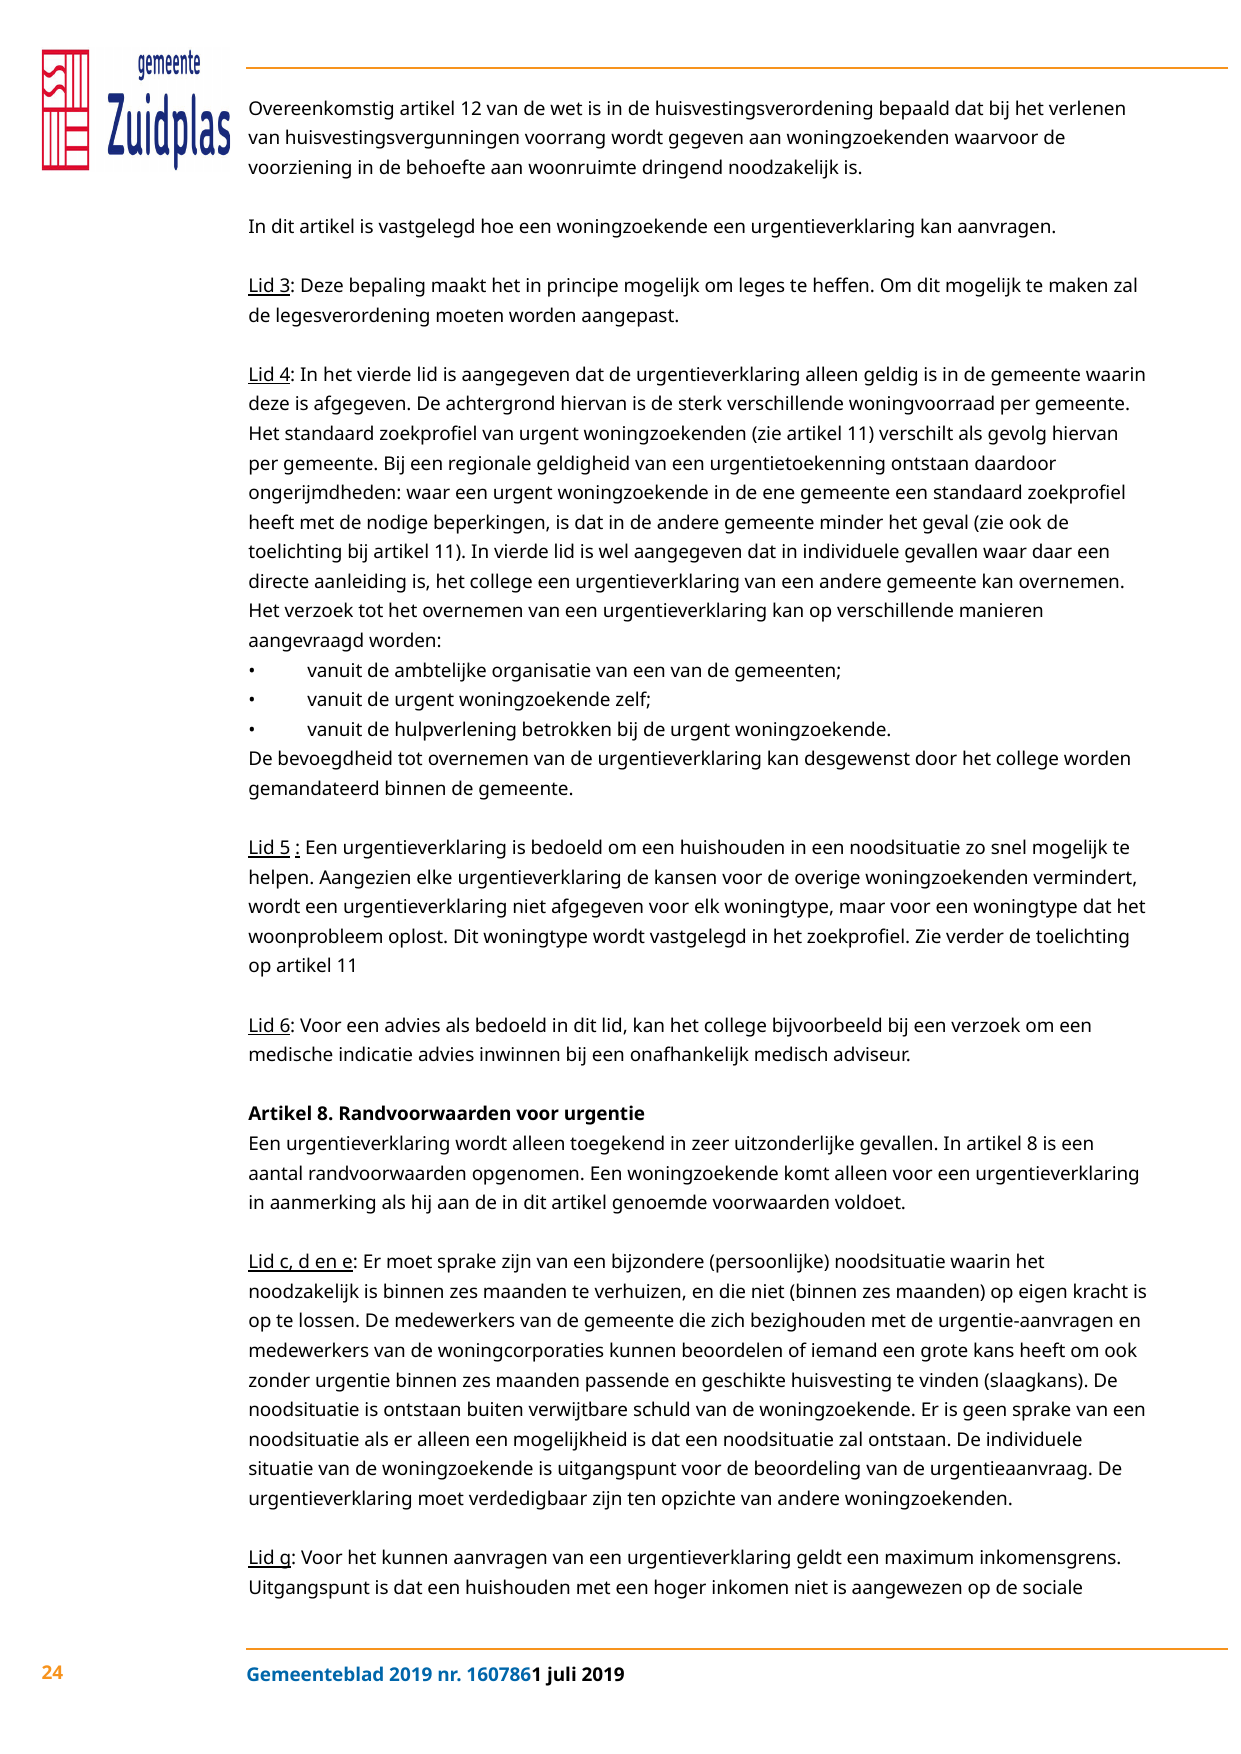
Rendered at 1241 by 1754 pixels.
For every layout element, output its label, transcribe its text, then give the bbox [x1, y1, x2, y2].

text De bevoegdheid tot overnemen van de urgentieverklaring kan desgewenst door het college worden gemandateerd binnen de gemeente. [248, 746, 1152, 801]
text Lid c, d en e: Er moet sprake zijn van een bijzondere (persoonlijke) noodsituatie waarin het noodzakelijk is binnen zes maanden te verhuizen, en die niet (binnen zes maanden) op eigen kracht is op te lossen. De medewerkers van de gemeente die zich bezighouden met de urgentie-aanvragen en medewerkers van de woningcorporaties kunnen beoordelen of iemand een grote kans heeft om ook zonder urgentie binnen zes maanden passende en geschikte huisvesting te vinden (slaagkans). De noodsituatie is ontstaan buiten verwijtbare schuld van de woningzoekende. Er is geen sprake van een noodsituatie als er alleen een mogelijkheid is dat een noodsituatie zal ontstaan. De individuele situatie van de woningzoekende is uitgangspunt voor de beoordeling van de urgentieaanvraag. De urgentieverklaring moet verdedigbaar zijn ten opzichte van andere woningzoekenden. [248, 1248, 1152, 1511]
text Een urgentieverklaring wordt alleen toegekend in zeer uitzonderlijke gevallen. In artikel 8 is een aantal randvoorwaarden opgenomen. Een woningzoekende komt alleen voor een urgentieverklaring in aanmerking als hij aan de in dit artikel genoemde voorwaarden voldoet. [248, 1130, 1152, 1215]
text Overeenkomstig artikel 12 van de wet is in de huisvestingsverordening bepaald dat bij het verlenen van huisvestingsvergunningen voorrang wordt gegeven aan woningzoekenden waarvoor de voorziening in de behoefte aan woonruimte dringend noodzakelijk is. [248, 95, 1152, 180]
text Lid 6: Voor een advies als bedoeld in dit lid, kan het college bijvoorbeeld bij een verzoek om een medische indicatie advies inwinnen bij een onafhankelijk medisch adviseur. [248, 1012, 1152, 1067]
text Artikel 8. Randvoorwaarden voor urgentie [248, 1101, 1152, 1126]
text In dit artikel is vastgelegd hoe een woningzoekende een urgentieverklaring kan aanvragen. [248, 213, 1152, 239]
text Lid 3: Deze bepaling maakt het in principe mogelijk om leges te heffen. Om dit mogelijk te maken zal de legesverordening moeten worden aangepast. [248, 272, 1152, 328]
text Lid 5 : Een urgentieverklaring is bedoeld om een huishouden in een noodsituatie zo snel mogelijk te helpen. Aangezien elke urgentieverklaring de kansen voor de overige woningzoekenden vermindert, wordt een urgentieverklaring niet afgegeven voor elk woningtype, maar voor een woningtype dat het woonprobleem oplost. Dit woningtype wordt vastgelegd in het zoekprofiel. Zie verder de toelichting op artikel 11 [248, 834, 1152, 978]
picture [41, 47, 231, 172]
list vanuit de hulpverlening betrokken bij de urgent woningzoekende. [248, 716, 1152, 742]
list vanuit de urgent woningzoekende zelf; [248, 686, 1152, 712]
text Lid g: Voor het kunnen aanvragen van een urgentieverklaring geldt een maximum inkomensgrens. Uitgangspunt is dat een huishouden met een hoger inkomen niet is aangewezen op de sociale [248, 1544, 1152, 1600]
list vanuit de ambtelijke organisatie van een van de gemeenten; [248, 657, 1152, 683]
text Lid 4: In het vierde lid is aangegeven dat de urgentieverklaring alleen geldig is in de gemeente waarin deze is afgegeven. De achtergrond hiervan is de sterk verschillende woningvoorraad per gemeente. Het standaard zoekprofiel van urgent woningzoekenden (zie artikel 11) verschilt als gevolg hiervan per gemeente. Bij een regionale geldigheid van een urgentietoekenning ontstaan daardoor ongerijmdheden: waar een urgent woningzoekende in de ene gemeente een standaard zoekprofiel heeft met de nodige beperkingen, is dat in de andere gemeente minder het geval (zie ook de toelichting bij artikel 11). In vierde lid is wel aangegeven dat in individuele gevallen waar daar een directe aanleiding is, het college een urgentieverklaring van een andere gemeente kan overnemen. Het verzoek tot het overnemen van een urgentieverklaring kan op verschillende manieren aangevraagd worden: [248, 361, 1152, 653]
